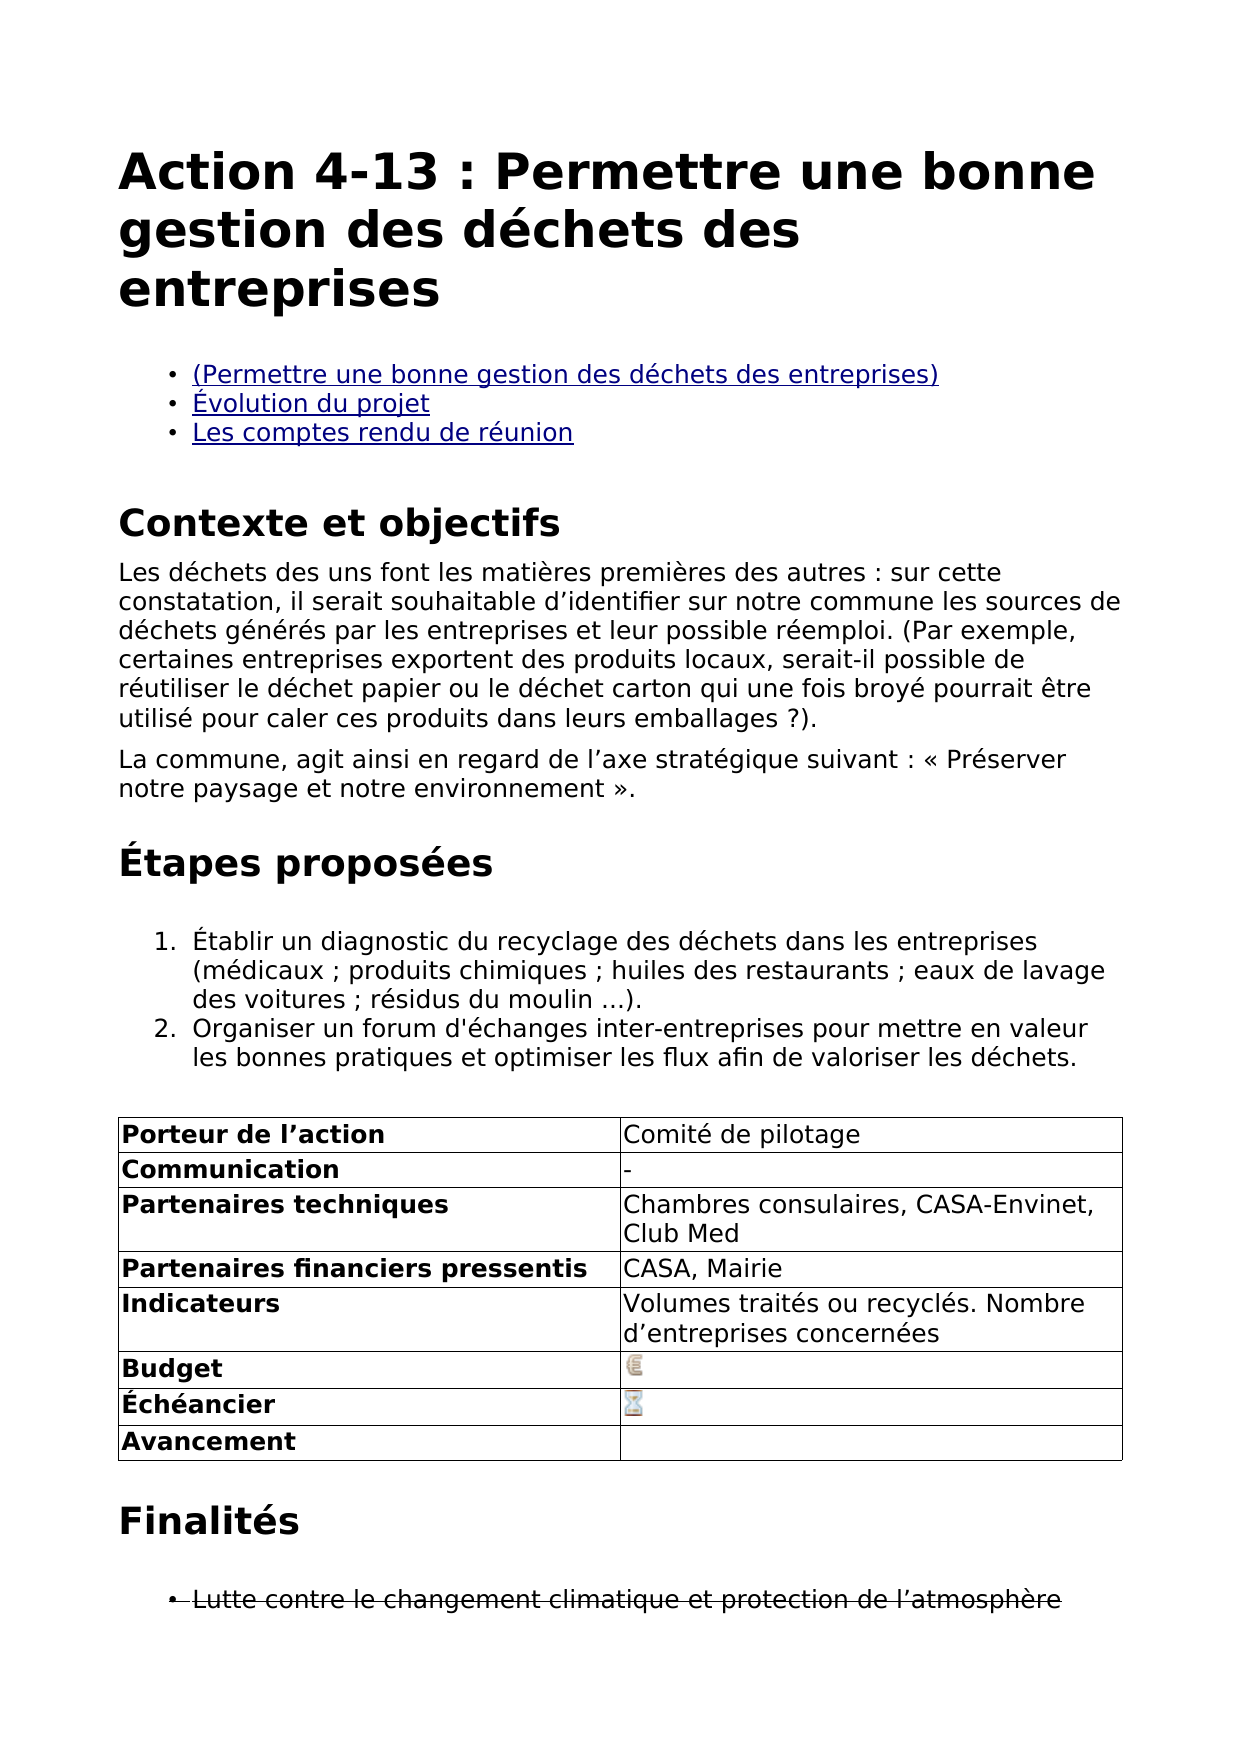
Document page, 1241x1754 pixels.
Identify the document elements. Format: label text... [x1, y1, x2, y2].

table_cell [621, 1352, 1122, 1388]
table_cell Avancement [119, 1426, 620, 1460]
subtitle Finalités [118, 1499, 1122, 1543]
table_cell Volumes traités ou recyclés. Nombre d’entreprises concernées [621, 1288, 1122, 1351]
picture [622, 1390, 723, 1416]
text Les déchets des uns font les matières premières des autres : sur cette constatation, il serait souhaitable d’identifier sur notre commune les sources de déchets générés par les entreprises et leur possible réemploi. (Par exemple, certaines entreprises exportent des produits locaux, serait-il possible de réutiliser le déchet papier ou le déchet carton qui une fois broyé pourrait être utilisé pour caler ces produits dans leurs emballages ?). [118, 558, 1122, 733]
list Établir un diagnostic du recyclage des déchets dans les entreprises (médicaux ; produits chimiques ; huiles des restaurants ; eaux de lavage des voitures ; résidus du moulin ...). [177, 927, 1122, 1014]
picture [622, 1353, 723, 1379]
table_cell Partenaires financiers pressentis [119, 1252, 620, 1287]
subtitle Contexte et objectifs [118, 502, 1122, 545]
text La commune, agit ainsi en regard de l’axe stratégique suivant : « Préserver notre paysage et notre environnement ». [118, 745, 1122, 804]
table_cell Chambres consulaires, CASA-Envinet, Club Med [621, 1188, 1122, 1251]
table_cell - [621, 1153, 1122, 1187]
list Lutte contre le changement climatique et protection de l’atmosphère [177, 1585, 1122, 1614]
table_cell Budget [119, 1352, 620, 1388]
table_cell Indicateurs [119, 1288, 620, 1351]
table_cell [621, 1389, 1122, 1424]
list Évolution du projet [177, 389, 1122, 418]
table_cell Échéancier [119, 1389, 620, 1424]
table_cell Communication [119, 1153, 620, 1187]
table_cell Partenaires techniques [119, 1188, 620, 1251]
subtitle Étapes proposées [118, 841, 1122, 885]
table_header Porteur de l’action [119, 1118, 620, 1152]
subtitle Action 4-13 : Permettre une bonne gestion des déchets des entreprises [118, 143, 1122, 318]
list Les comptes rendu de réunion [177, 418, 1122, 447]
table_cell [621, 1426, 1122, 1460]
table_header Comité de pilotage [621, 1118, 1122, 1152]
list Organiser un forum d'échanges inter-entreprises pour mettre en valeur les bonnes pratiques et optimiser les flux afin de valoriser les déchets. [177, 1014, 1122, 1073]
list (Permettre une bonne gestion des déchets des entreprises) [177, 360, 1122, 389]
table_cell CASA, Mairie [621, 1252, 1122, 1287]
